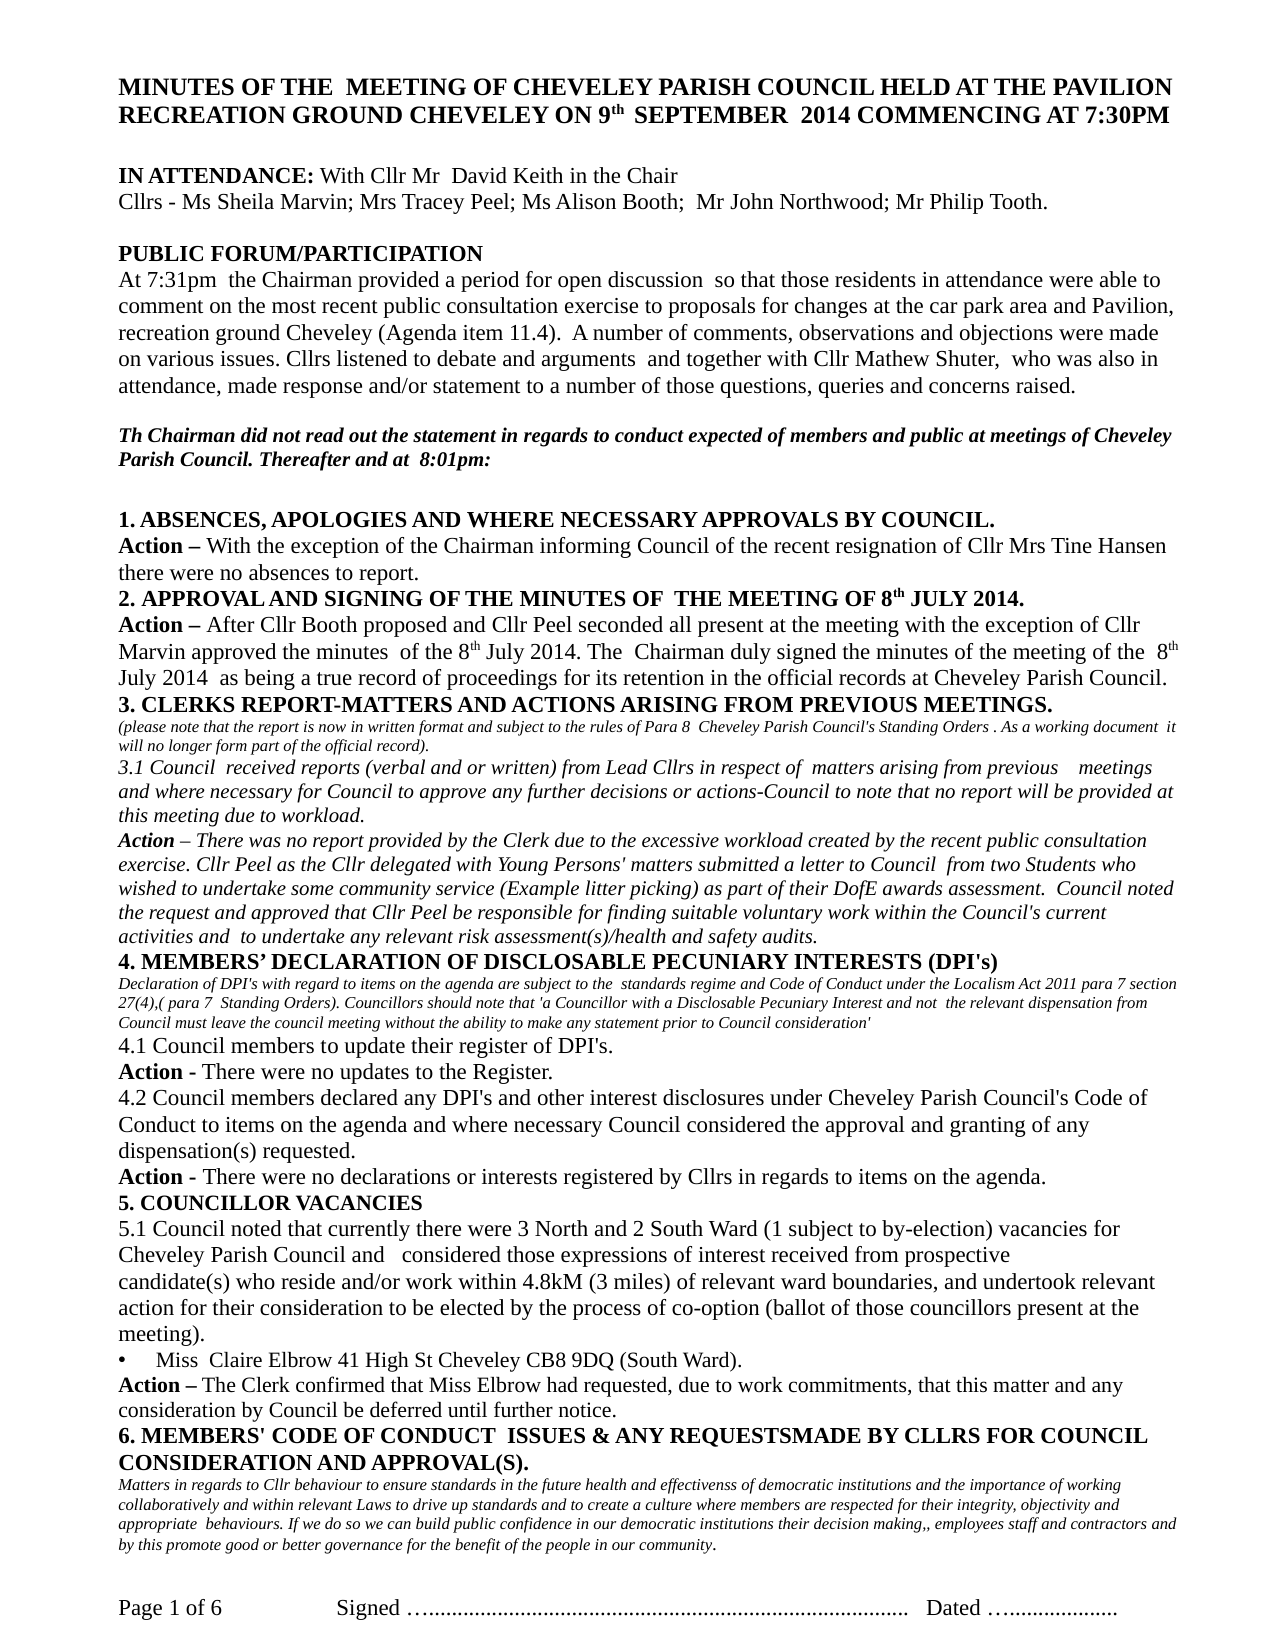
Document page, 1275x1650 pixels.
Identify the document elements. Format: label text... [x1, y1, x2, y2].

text Declaration of DPI's with regard to items on the agenda are subject to the standards regime and Code of Conduct under the Localism Act 2011 para 7 section 27(4),( para 7 Standing Orders). Councillors should note that 'a Councillor with a Disclosable Pecuniary Interest and not the relevant dispensation from Council must leave the council meeting without the ability to make any statement prior to Council consideration' [118, 974, 1181, 1032]
list Action – The Clerk confirmed that Miss Elbrow had requested, due to work commitments, that this matter and any consideration by Council be deferred until further notice. [118, 1372, 1181, 1422]
list Action - There were no updates to the Register. [118, 1058, 1181, 1084]
list 3.1 Council received reports (verbal and or written) from Lead Cllrs in respect of matters arising from previous meetings and where necessary for Council to approve any further decisions or actions-Council to note that no report will be provided at this meeting due to workload. [118, 755, 1181, 827]
text IN ATTENDANCE: With Cllr Mr David Keith in the Chair [118, 162, 1181, 188]
list 4.1 Council members to update their register of DPI's. [118, 1032, 1181, 1058]
list 5.1 Council noted that currently there were 3 North and 2 South Ward (1 subject to by-election) vacancies for Cheveley Parish Council and considered those expressions of interest received from prospective candidate(s) who reside and/or work within 4.8kM (3 miles) of relevant ward boundaries, and undertook relevant action for their consideration to be elected by the process of co-option (ballot of those councillors present at the meeting). [118, 1215, 1181, 1347]
text Cllrs - Ms Sheila Marvin; Mrs Tracey Peel; Ms Alison Booth; Mr John Northwood; Mr Philip Tooth. [118, 188, 1181, 215]
text At 7:31pm the Chairman provided a period for open discussion so that those residents in attendance were able to comment on the most recent public consultation exercise to proposals for changes at the car park area and Pavilion, recreation ground Cheveley (Agenda item 11.4). A number of comments, observations and objections were made on various issues. Cllrs listened to debate and arguments and together with Cllr Mathew Shuter, who was also in attendance, made response and/or statement to a number of those questions, queries and concerns raised. [118, 266, 1181, 398]
text Matters in regards to Cllr behaviour to ensure standards in the future health and effectivenss of democratic institutions and the importance of working collaboratively and within relevant Laws to drive up standards and to create a culture where members are respected for their integrity, objectivity and appropriate behaviours. If we do so we can build public confidence in our democratic institutions their decision making,, employees staff and contractors and by this promote good or better governance for the benefit of the people in our community. [118, 1475, 1181, 1554]
text Action – After Cllr Booth proposed and Cllr Peel seconded all present at the meeting with the exception of Cllr Marvin approved the minutes of the 8th July 2014. The Chairman duly signed the minutes of the meeting of the 8th July 2014 as being a true record of proceedings for its retention in the official records at Cheveley Parish Council. [118, 612, 1184, 691]
list Action - There were no declarations or interests registered by Cllrs in regards to items on the agenda. [118, 1163, 1181, 1190]
list (please note that the report is now in written format and subject to the rules of Para 8 Cheveley Parish Council's Standing Orders . As a working document it will no longer form part of the official record). [118, 717, 1181, 755]
text Action – With the exception of the Chairman informing Council of the recent resignation of Cllr Mrs Tine Hansen there were no absences to report. [118, 532, 1177, 585]
text 6. MEMBERS' CODE OF CONDUCT ISSUES & ANY REQUESTSMADE BY CLLRS FOR COUNCIL CONSIDERATION AND APPROVAL(S). [118, 1422, 1181, 1475]
list Action – There was no report provided by the Clerk due to the excessive workload created by the recent public consultation exercise. Cllr Peel as the Cllr delegated with Young Persons' matters submitted a letter to Council from two Students who wished to undertake some community service (Example litter picking) as part of their DofE awards assessment. Council noted the request and approved that Cllr Peel be responsible for finding suitable voluntary work within the Council's current activities and to undertake any relevant risk assessment(s)/health and safety audits. [118, 827, 1181, 948]
text 2. APPROVAL AND SIGNING OF THE MINUTES OF THE MEETING OF 8th JULY 2014. [118, 585, 1181, 612]
text 5. COUNCILLOR VACANCIES [118, 1190, 1181, 1215]
list 4.2 Council members declared any DPI's and other interest disclosures under Cheveley Parish Council's Code of Conduct to items on the agenda and where necessary Council considered the approval and granting of any dispensation(s) requested. [118, 1084, 1181, 1163]
text 4. MEMBERS’ DECLARATION OF DISCLOSABLE PECUNIARY INTERESTS (DPI's) [118, 948, 1181, 974]
text Th Chairman did not read out the statement in regards to conduct expected of members and public at meetings of Cheveley Parish Council. Thereafter and at 8:01pm: [118, 423, 1181, 471]
